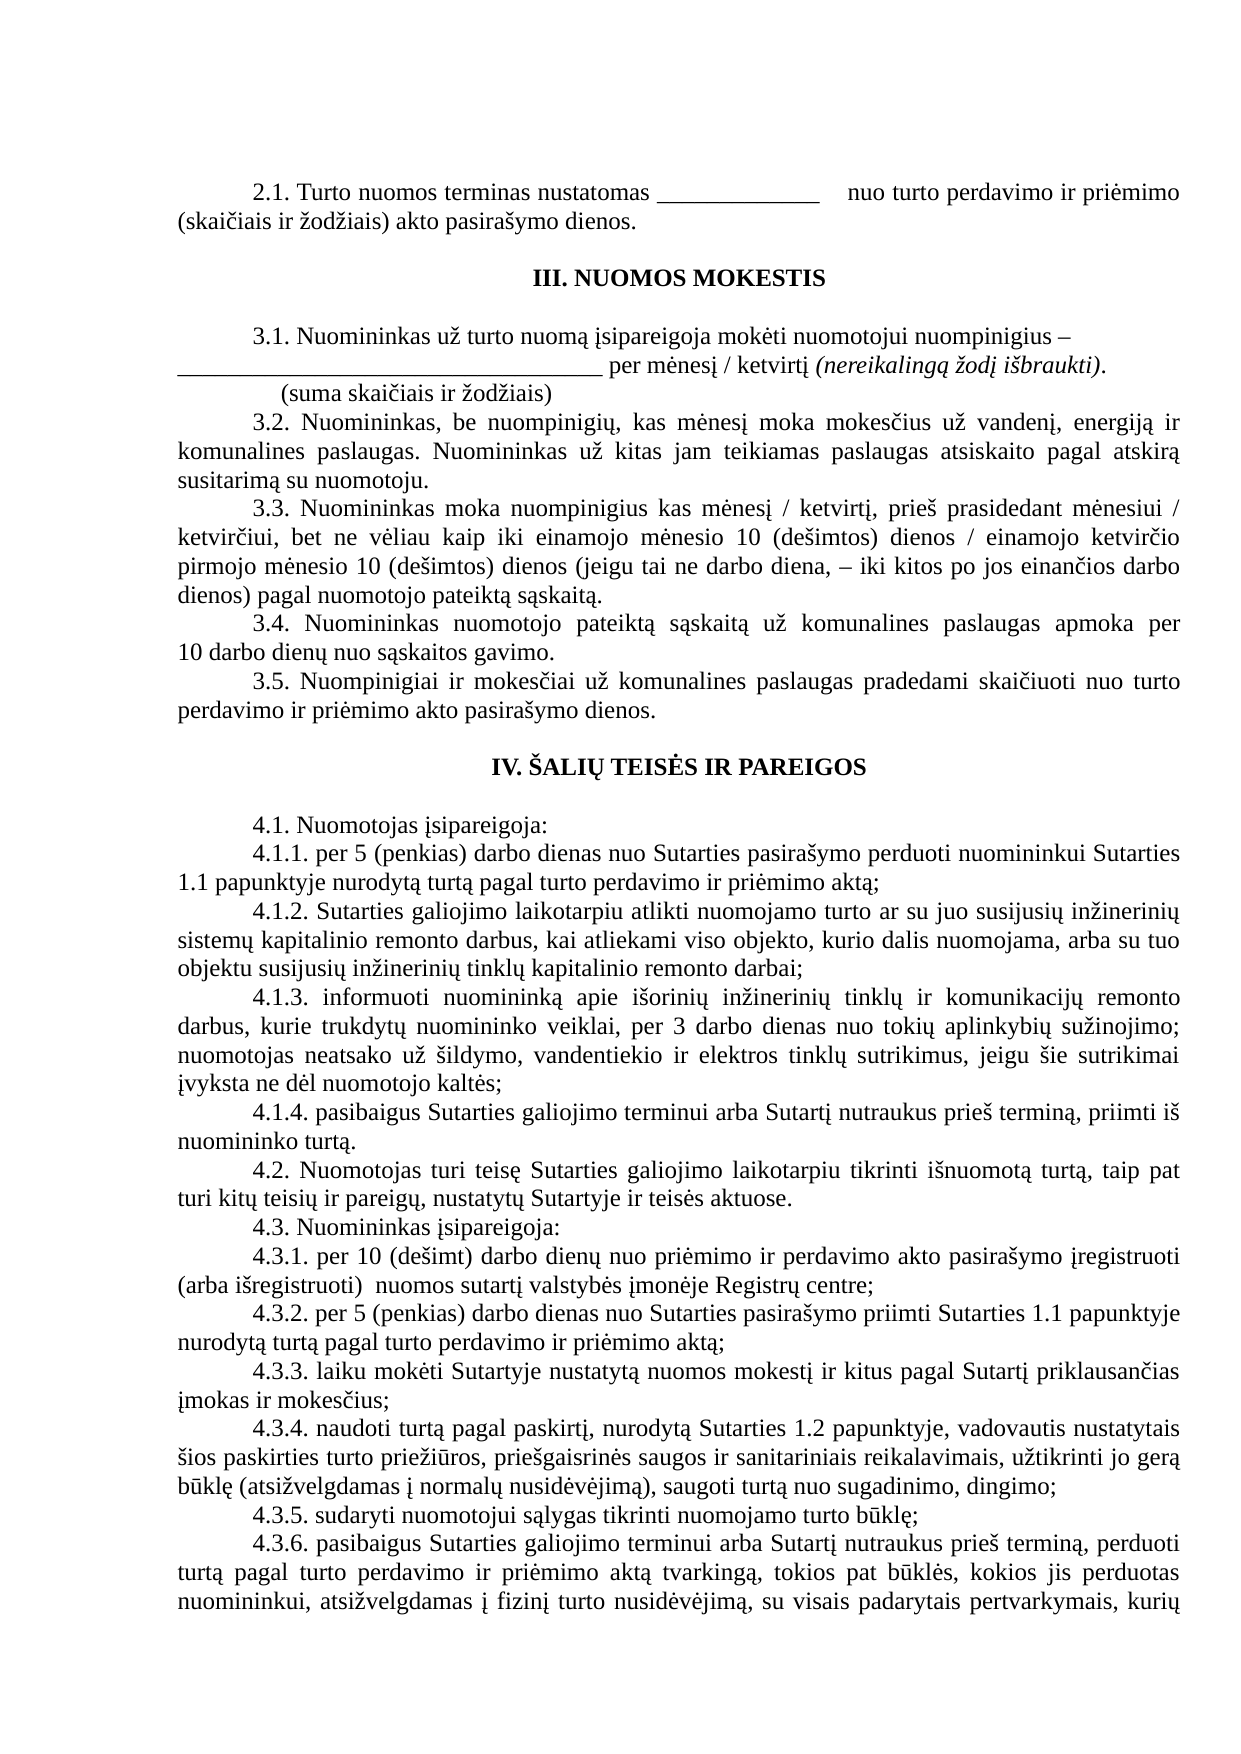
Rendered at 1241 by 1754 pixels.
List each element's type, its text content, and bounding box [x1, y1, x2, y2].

text 4.3.5. sudaryti nuomotojui sąlygas tikrinti nuomojamo turto būklę; [177, 1500, 1181, 1528]
text 4.1.4. pasibaigus Sutarties galiojimo terminui arba Sutartį nutraukus prieš terminą, priimti iš nuomininko turtą. [177, 1097, 1181, 1155]
text 4.1.1. per 5 (penkias) darbo dienas nuo Sutarties pasirašymo perduoti nuomininkui Sutarties 1.1 papunktyje nurodytą turtą pagal turto perdavimo ir priėmimo aktą; [177, 838, 1181, 896]
text 4.1. Nuomotojas įsipareigoja: [177, 810, 1181, 838]
text 2.1. Turto nuomos terminas nustatomas _____________ nuo turto perdavimo ir priėmimo (skaičiais ir žodžiais) akto pasirašymo dienos. [177, 177, 1181, 235]
text III. NUOMOS MOKESTIS [177, 263, 1181, 292]
text 3.3. Nuomininkas moka nuompinigius kas mėnesį / ketvirtį, prieš prasidedant mėnesiui / ketvirčiui, bet ne vėliau kaip iki einamojo mėnesio 10 (dešimtos) dienos / einamojo ketvirčio pirmojo mėnesio 10 (dešimtos) dienos (jeigu tai ne darbo diena, – iki kitos po jos einančios darbo dienos) pagal nuomotojo pateiktą sąskaitą. [177, 493, 1181, 608]
text 3.4. Nuomininkas nuomotojo pateiktą sąskaitą už komunalines paslaugas apmoka per 10 darbo dienų nuo sąskaitos gavimo. [177, 608, 1181, 666]
text 4.3.4. naudoti turtą pagal paskirtį, nurodytą Sutarties 1.2 papunktyje, vadovautis nustatytais šios paskirties turto priežiūros, priešgaisrinės saugos ir sanitariniais reikalavimais, užtikrinti jo gerą būklę (atsižvelgdamas į normalų nusidėvėjimą), saugoti turtą nuo sugadinimo, dingimo; [177, 1413, 1181, 1500]
text 4.2. Nuomotojas turi teisę Sutarties galiojimo laikotarpiu tikrinti išnuomotą turtą, taip pat turi kitų teisių ir pareigų, nustatytų Sutartyje ir teisės aktuose. [177, 1155, 1181, 1212]
text 4.3. Nuomininkas įsipareigoja: [177, 1212, 1181, 1241]
text 4.3.6. pasibaigus Sutarties galiojimo terminui arba Sutartį nutraukus prieš terminą, perduoti turtą pagal turto perdavimo ir priėmimo aktą tvarkingą, tokios pat būklės, kokios jis perduotas nuomininkui, atsižvelgdamas į fizinį turto nusidėvėjimą, su visais padarytais pertvarkymais, kurių [177, 1528, 1181, 1615]
text 4.1.2. Sutarties galiojimo laikotarpiu atlikti nuomojamo turto ar su juo susijusių inžinerinių sistemų kapitalinio remonto darbus, kai atliekami viso objekto, kurio dalis nuomojama, arba su tuo objektu susijusių inžinerinių tinklų kapitalinio remonto darbai; [177, 896, 1181, 982]
text __________________________________ per mėnesį / ketvirtį (nereikalingą žodį išbraukti). [177, 350, 1181, 378]
text 4.3.2. per 5 (penkias) darbo dienas nuo Sutarties pasirašymo priimti Sutarties 1.1 papunktyje nurodytą turtą pagal turto perdavimo ir priėmimo aktą; [177, 1298, 1181, 1356]
text 4.1.3. informuoti nuomininką apie išorinių inžinerinių tinklų ir komunikacijų remonto darbus, kurie trukdytų nuomininko veiklai, per 3 darbo dienas nuo tokių aplinkybių sužinojimo; nuomotojas neatsako už šildymo, vandentiekio ir elektros tinklų sutrikimus, jeigu šie sutrikimai įvyksta ne dėl nuomotojo kaltės; [177, 982, 1181, 1097]
text 3.1. Nuomininkas už turto nuomą įsipareigoja mokėti nuomotojui nuompinigius – [177, 321, 1181, 350]
text 3.5. Nuompinigiai ir mokesčiai už komunalines paslaugas pradedami skaičiuoti nuo turto perdavimo ir priėmimo akto pasirašymo dienos. [177, 666, 1181, 723]
text 4.3.1. per 10 (dešimt) darbo dienų nuo priėmimo ir perdavimo akto pasirašymo įregistruoti (arba išregistruoti) nuomos sutartį valstybės įmonėje Registrų centre; [177, 1241, 1181, 1298]
text IV. ŠALIŲ TEISĖS IR PAREIGOS [177, 752, 1181, 781]
text 4.3.3. laiku mokėti Sutartyje nustatytą nuomos mokestį ir kitus pagal Sutartį priklausančias įmokas ir mokesčius; [177, 1356, 1181, 1413]
text 3.2. Nuomininkas, be nuompinigių, kas mėnesį moka mokesčius už vandenį, energiją ir komunalines paslaugas. Nuomininkas už kitas jam teikiamas paslaugas atsiskaito pagal atskirą susitarimą su nuomotoju. [177, 407, 1181, 493]
text (suma skaičiais ir žodžiais) [177, 378, 1181, 407]
